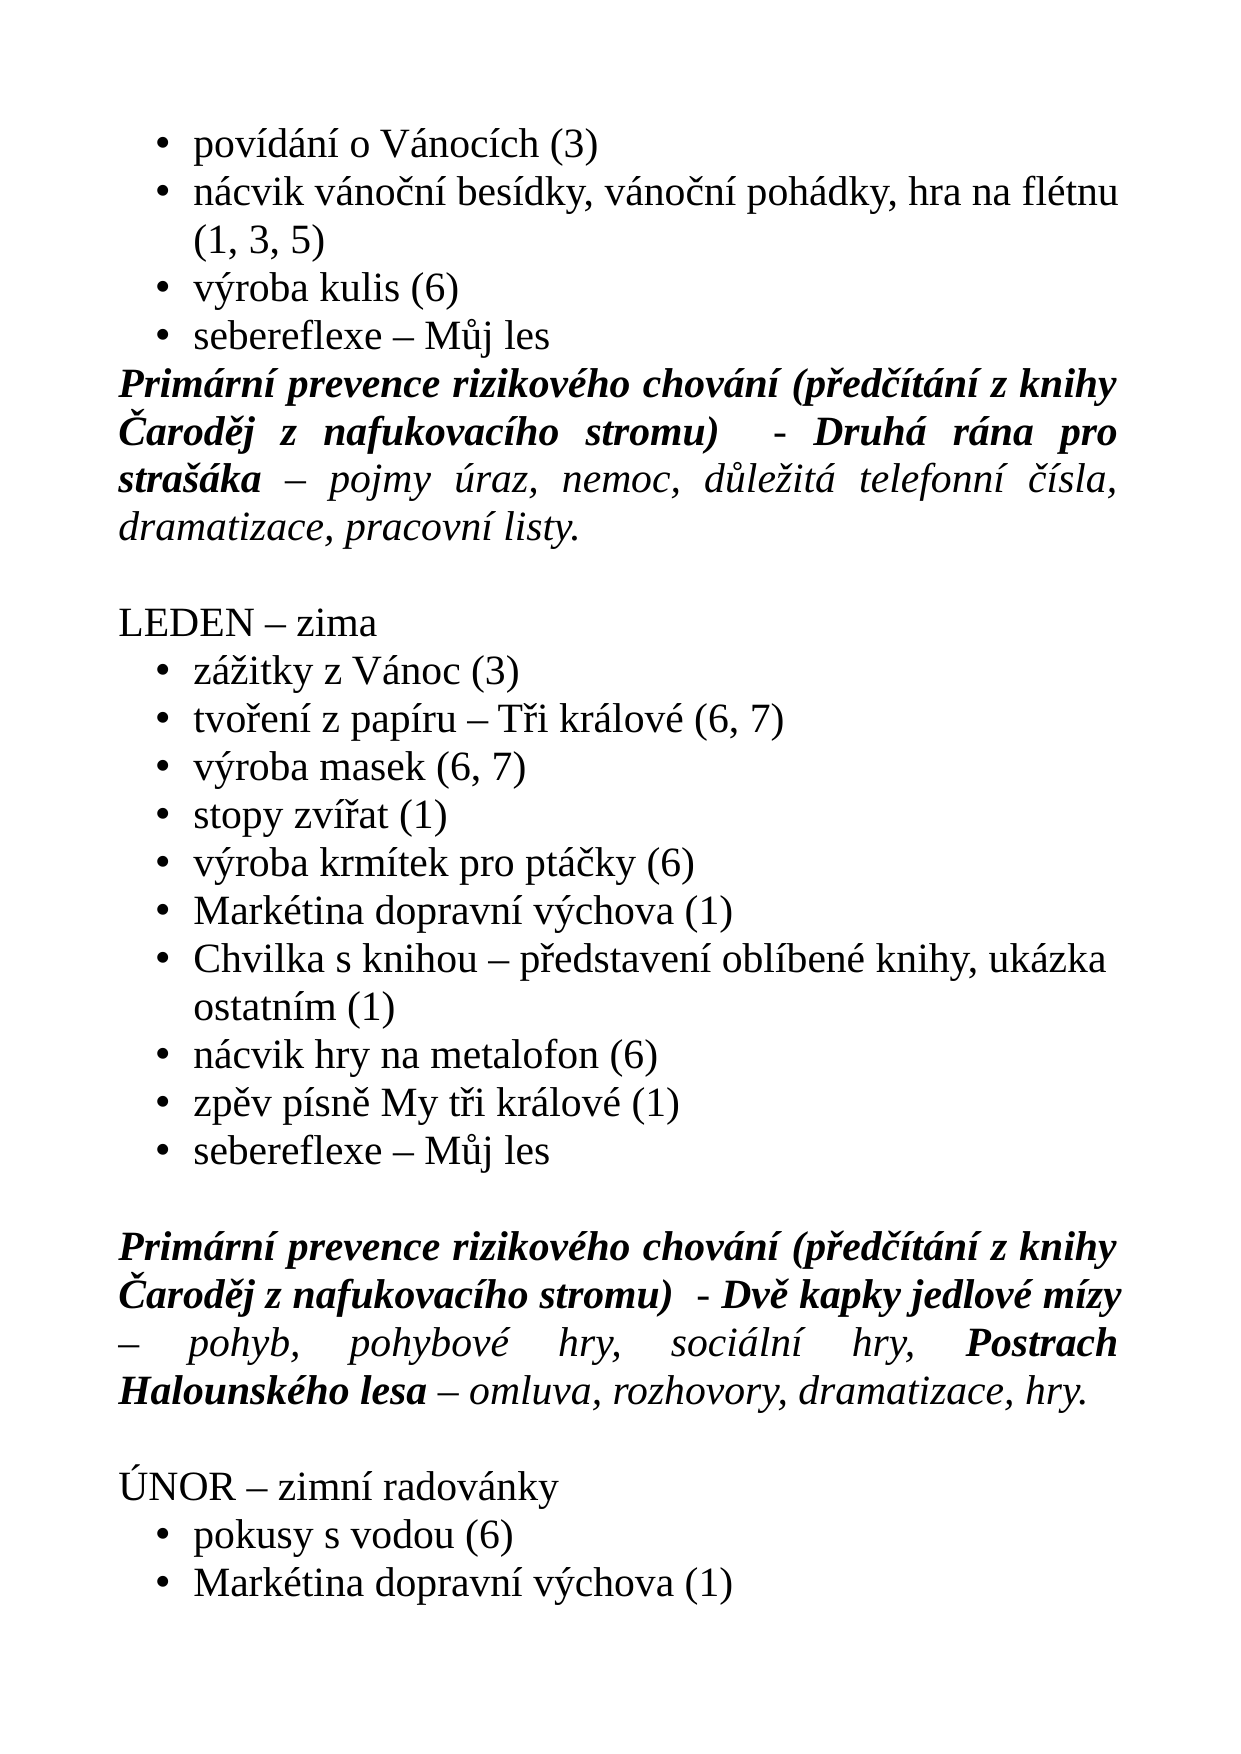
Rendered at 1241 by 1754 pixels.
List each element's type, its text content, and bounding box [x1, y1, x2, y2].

list tvoření z papíru – Tři králové (6, 7) [156, 694, 1122, 742]
list výroba masek (6, 7) [156, 742, 1122, 790]
list sebereflexe – Můj les [156, 310, 1122, 358]
text Primární prevence rizikového chování (předčítání z knihy Čaroděj z nafukovacího stromu) - Druhá rána pro strašáka – pojmy úraz, nemoc, důležitá telefonní čísla, dramatizace, pracovní listy. [118, 358, 1122, 550]
list zážitky z Vánoc (3) [156, 646, 1122, 694]
list povídání o Vánocích (3) [156, 118, 1122, 166]
list nácvik hry na metalofon (6) [156, 1030, 1122, 1078]
list Chvilka s knihou – představení oblíbené knihy, ukázka ostatním (1) [156, 934, 1122, 1030]
list sebereflexe – Můj les [156, 1126, 1122, 1174]
text ÚNOR – zimní radovánky [118, 1461, 1122, 1509]
list Markétina dopravní výchova (1) [156, 1557, 1122, 1605]
list výroba krmítek pro ptáčky (6) [156, 838, 1122, 886]
text LEDEN – zima [118, 598, 1122, 646]
list pokusy s vodou (6) [156, 1509, 1122, 1557]
list nácvik vánoční besídky, vánoční pohádky, hra na flétnu (1, 3, 5) [156, 166, 1122, 262]
list zpěv písně My tři králové (1) [156, 1078, 1122, 1126]
text Primární prevence rizikového chování (předčítání z knihy Čaroděj z nafukovacího stromu) - Dvě kapky jedlové mízy – pohyb, pohybové hry, sociální hry, Postrach Halounského lesa – omluva, rozhovory, dramatizace, hry. [118, 1222, 1122, 1413]
list Markétina dopravní výchova (1) [156, 886, 1122, 934]
list výroba kulis (6) [156, 262, 1122, 310]
list stopy zvířat (1) [156, 790, 1122, 838]
